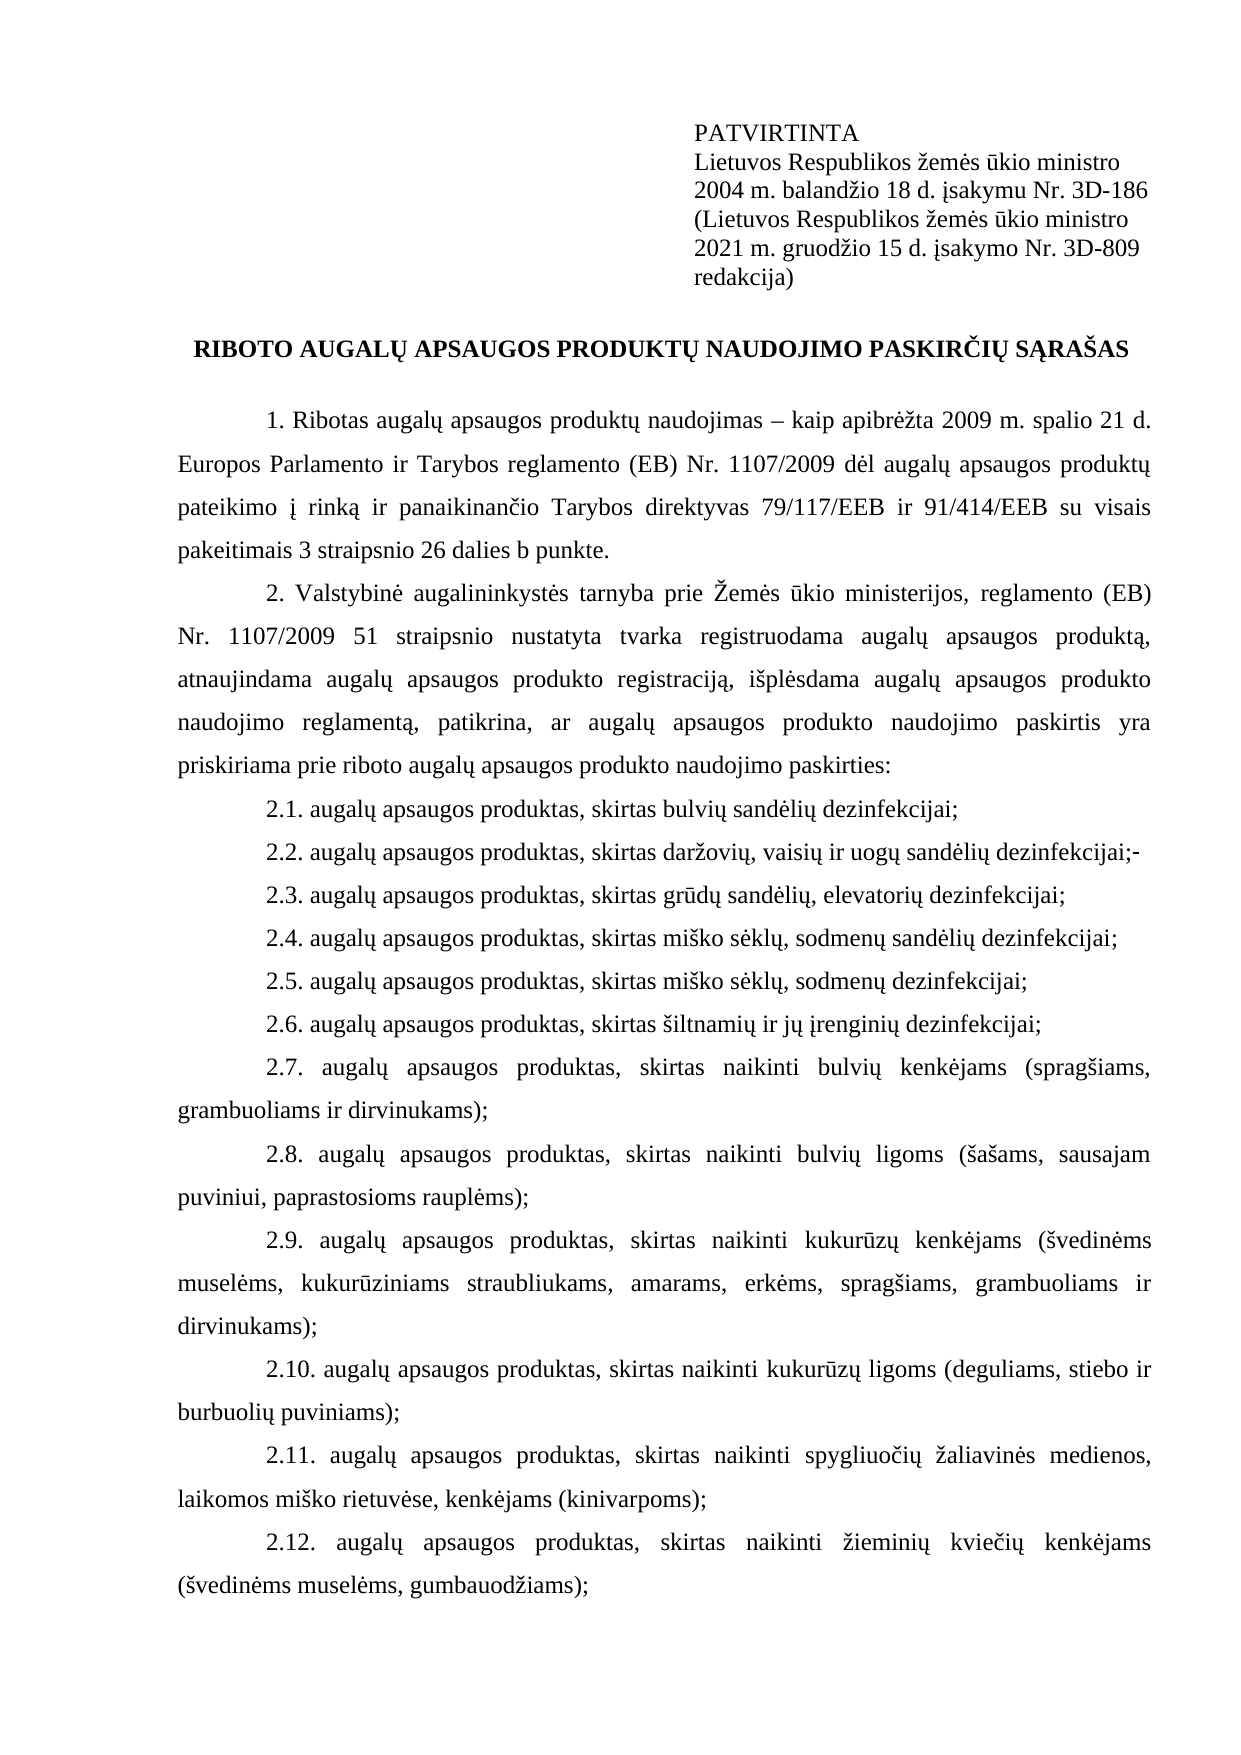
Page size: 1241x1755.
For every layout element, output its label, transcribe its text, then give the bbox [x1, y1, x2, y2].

text 2.1. augalų apsaugos produktas, skirtas bulvių sandėlių dezinfekcijai; [177, 794, 1152, 822]
text 2.9. augalų apsaugos produktas, skirtas naikinti kukurūzų kenkėjams (švedinėms muselėms, kukurūziniams straubliukams, amarams, erkėms, spragšiams, grambuoliams ir dirvinukams); [177, 1225, 1152, 1340]
text 2004 m. balandžio 18 d. įsakymu Nr. 3D-186 [177, 176, 1152, 204]
text 2.2. augalų apsaugos produktas, skirtas daržovių, vaisių ir uogų sandėlių dezinfekcijai; [177, 837, 1152, 866]
text 2.4. augalų apsaugos produktas, skirtas miško sėklų, sodmenų sandėlių dezinfekcijai; [177, 923, 1152, 952]
text 2.8. augalų apsaugos produktas, skirtas naikinti bulvių ligoms (šašams, sausajam puviniui, paprastosioms rauplėms); [177, 1139, 1152, 1211]
text 2.12. augalų apsaugos produktas, skirtas naikinti žieminių kviečių kenkėjams (švedinėms muselėms, gumbauodžiams); [177, 1527, 1152, 1599]
text 2.3. augalų apsaugos produktas, skirtas grūdų sandėlių, elevatorių dezinfekcijai; [177, 880, 1152, 909]
text 2. Valstybinė augalininkystės tarnyba prie Žemės ūkio ministerijos, reglamento (EB) Nr. 1107/2009 51 straipsnio nustatyta tvarka registruodama augalų apsaugos produktą, atnaujindama augalų apsaugos produkto registraciją, išplėsdama augalų apsaugos produkto naudojimo reglamentą, patikrina, ar augalų apsaugos produkto naudojimo paskirtis yra priskiriama prie riboto augalų apsaugos produkto naudojimo paskirties: [177, 578, 1152, 779]
text 2.10. augalų apsaugos produktas, skirtas naikinti kukurūzų ligoms (deguliams, stiebo ir burbuolių puviniams); [177, 1354, 1152, 1426]
text 2.6. augalų apsaugos produktas, skirtas šiltnamių ir jų įrenginių dezinfekcijai; [177, 1009, 1152, 1038]
text 2.11. augalų apsaugos produktas, skirtas naikinti spygliuočių žaliavinės medienos, laikomos miško rietuvėse, kenkėjams (kinivarpoms); [177, 1441, 1152, 1512]
text RIBOTO AUGALŲ APSAUGOS PRODUKTŲ NAUDOJIMO PASKIRČIŲ SĄRAŠAS [177, 334, 1152, 362]
text Lietuvos Respublikos žemės ūkio ministro [177, 147, 1152, 176]
text 2021 m. gruodžio 15 d. įsakymo Nr. 3D-809 [177, 233, 1152, 262]
text 2.5. augalų apsaugos produktas, skirtas miško sėklų, sodmenų dezinfekcijai; [177, 966, 1152, 995]
text (Lietuvos Respublikos žemės ūkio ministro [177, 204, 1152, 233]
text 2.7. augalų apsaugos produktas, skirtas naikinti bulvių kenkėjams (spragšiams, grambuoliams ir dirvinukams); [177, 1052, 1152, 1124]
text 1. Ribotas augalų apsaugos produktų naudojimas – kaip apibrėžta 2009 m. spalio 21 d. Europos Parlamento ir Tarybos reglamento (EB) Nr. 1107/2009 dėl augalų apsaugos produktų pateikimo į rinką ir panaikinančio Tarybos direktyvas 79/117/EEB ir 91/414/EEB su visais pakeitimais 3 straipsnio 26 dalies b punkte. [177, 406, 1152, 564]
text PATVIRTINTA [177, 118, 1152, 147]
text redakcija) [177, 262, 1152, 291]
